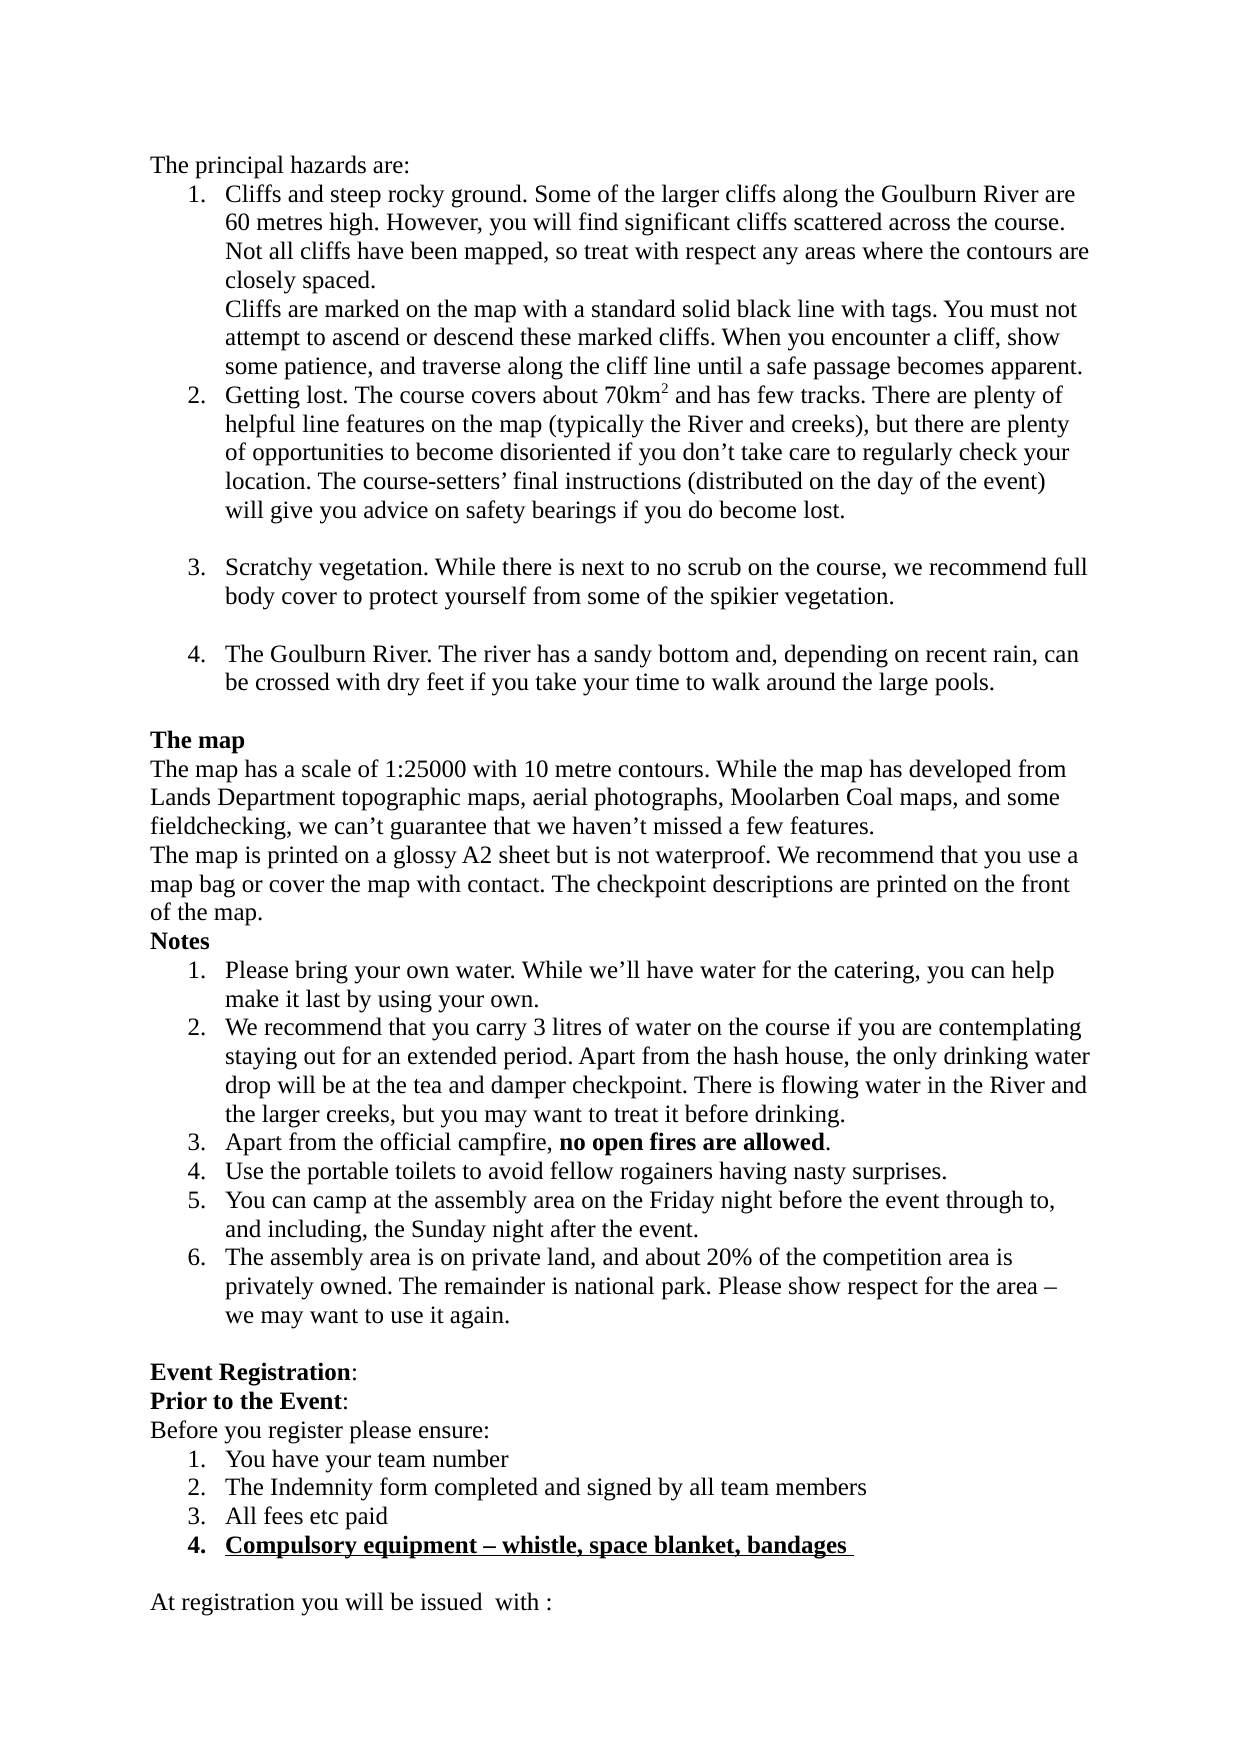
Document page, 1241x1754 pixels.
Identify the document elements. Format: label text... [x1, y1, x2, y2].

list Use the portable toilets to avoid fellow rogainers having nasty surprises. [187, 1156, 1090, 1185]
text The principal hazards are: [150, 150, 1090, 179]
list The Indemnity form completed and signed by all team members [187, 1472, 1090, 1501]
text The map is printed on a glossy A2 sheet but is not waterproof. We recommend that you use a map bag or cover the map with contact. The checkpoint descriptions are printed on the front of the map. [150, 840, 1090, 926]
text Prior to the Event: [150, 1386, 1090, 1415]
list All fees etc paid [187, 1501, 1090, 1530]
text Before you register please ensure: [150, 1415, 1090, 1444]
text The map has a scale of 1:25000 with 10 metre contours. While the map has developed from Lands Department topographic maps, aerial photographs, Moolarben Coal maps, and some fieldchecking, we can’t guarantee that we haven’t missed a few features. [150, 754, 1090, 840]
list Cliffs and steep rocky ground. Some of the larger cliffs along the Goulburn River are 60 metres high. However, you will find significant cliffs scattered across the course. Not all cliffs have been mapped, so treat with respect any areas where the contours are closely spaced. [187, 179, 1090, 294]
list Apart from the official campfire, no open fires are allowed. [187, 1127, 1090, 1156]
list You have your team number [187, 1444, 1090, 1472]
list Please bring your own water. While we’ll have water for the catering, you can help make it last by using your own. [187, 955, 1090, 1012]
list The Goulburn River. The river has a sandy bottom and, depending on recent rain, can be crossed with dry feet if you take your time to walk around the large pools. [187, 639, 1090, 696]
list Getting lost. The course covers about 70km2 and has few tracks. There are plenty of helpful line features on the map (typically the River and creeks), but there are plenty of opportunities to become disoriented if you don’t take care to regularly check your location. The course-setters’ final instructions (distributed on the day of the event) will give you advice on safety bearings if you do become lost. [187, 380, 1090, 524]
list Scratchy vegetation. While there is next to no scrub on the course, we recommend full body cover to protect yourself from some of the spikier vegetation. [187, 552, 1090, 610]
text Notes [150, 926, 1090, 955]
text Cliffs are marked on the map with a standard solid black line with tags. You must not attempt to ascend or descend these marked cliffs. When you encounter a cliff, show some patience, and traverse along the cliff line until a safe passage becomes apparent. [225, 294, 1090, 380]
list You can camp at the assembly area on the Friday night before the event through to, and including, the Sunday night after the event. [187, 1185, 1090, 1242]
text The map [150, 725, 1090, 754]
text At registration you will be issued with : [150, 1587, 1090, 1616]
list The assembly area is on private land, and about 20% of the competition area is privately owned. The remainder is national park. Please show respect for the area – we may want to use it again. [187, 1242, 1090, 1329]
text Event Registration: [150, 1357, 1090, 1386]
list We recommend that you carry 3 litres of water on the course if you are contemplating staying out for an extended period. Apart from the hash house, the only drinking water drop will be at the tea and damper checkpoint. There is flowing water in the River and the larger creeks, but you may want to treat it before drinking. [187, 1012, 1090, 1127]
list Compulsory equipment – whistle, space blanket, bandages [187, 1530, 1090, 1559]
